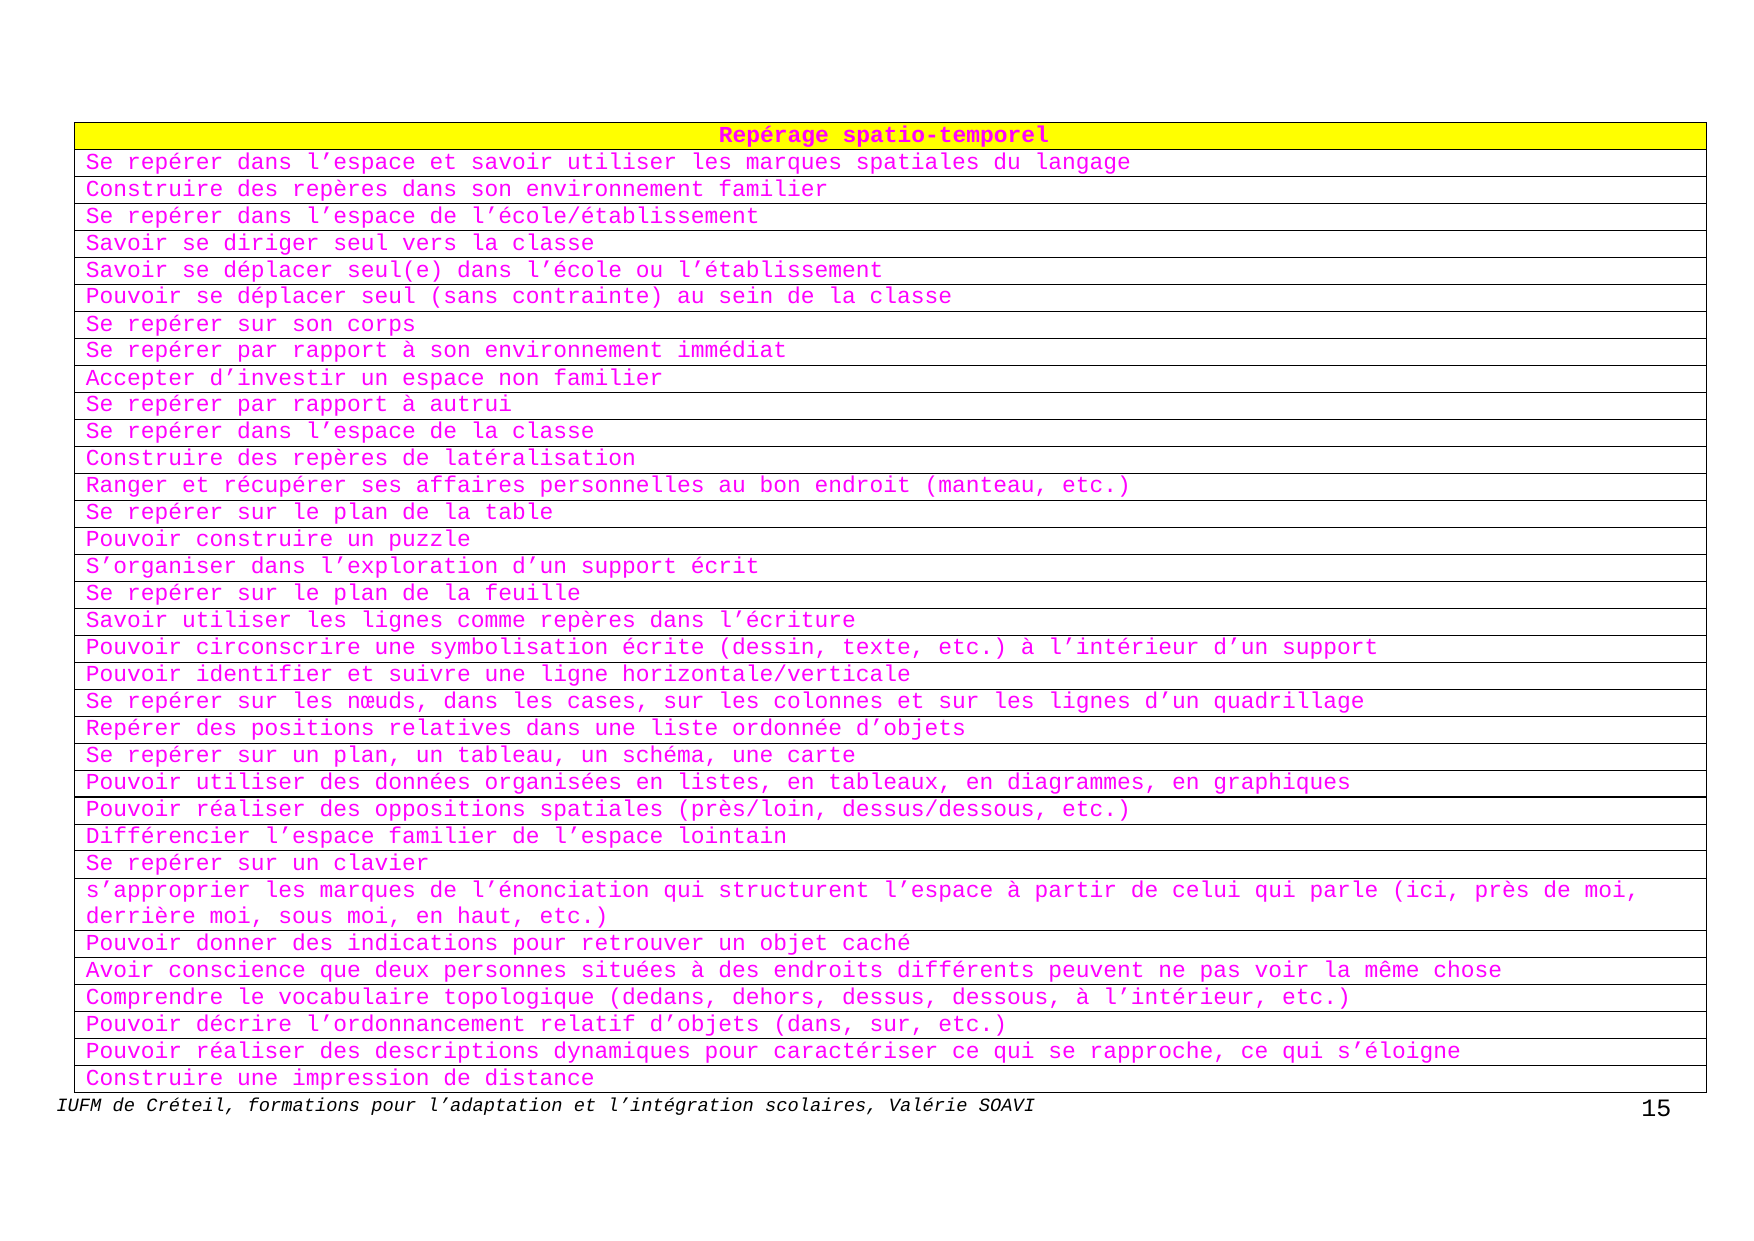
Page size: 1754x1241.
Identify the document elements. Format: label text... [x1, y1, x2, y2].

table_cell Se repérer dans l’espace de l’école/établissement [75, 204, 1706, 230]
table_cell Construire une impression de distance [75, 1066, 1706, 1092]
table_cell Pouvoir se déplacer seul (sans contrainte) au sein de la classe [75, 285, 1706, 311]
table_cell Accepter d’investir un espace non familier [75, 366, 1706, 392]
table_cell Pouvoir utiliser des données organisées en listes, en tableaux, en diagrammes, en graphiques [75, 771, 1706, 796]
table_cell Construire des repères de latéralisation [75, 447, 1706, 473]
table_cell Pouvoir réaliser des descriptions dynamiques pour caractériser ce qui se rapproche, ce qui s’éloigne [75, 1039, 1706, 1065]
table_cell Pouvoir décrire l’ordonnancement relatif d’objets (dans, sur, etc.) [75, 1012, 1706, 1038]
table_cell Différencier l’espace familier de l’espace lointain [75, 825, 1706, 850]
table_cell Se repérer sur son corps [75, 312, 1706, 338]
table_cell Pouvoir réaliser des oppositions spatiales (près/loin, dessus/dessous, etc.) [75, 798, 1706, 823]
table_cell Savoir se diriger seul vers la classe [75, 231, 1706, 257]
table_cell Se repérer sur le plan de la feuille [75, 582, 1706, 608]
table_cell S’organiser dans l’exploration d’un support écrit [75, 555, 1706, 581]
table_cell Se repérer par rapport à autrui [75, 393, 1706, 419]
table_cell Ranger et récupérer ses affaires personnelles au bon endroit (manteau, etc.) [75, 474, 1706, 500]
table_cell Pouvoir donner des indications pour retrouver un objet caché [75, 931, 1706, 957]
table_cell s’approprier les marques de l’énonciation qui structurent l’espace à partir de celui qui parle (ici, près de moi, derrière moi, sous moi, en haut, etc.) [75, 879, 1706, 930]
table_cell Se repérer sur le plan de la table [75, 501, 1706, 527]
table_cell Se repérer par rapport à son environnement immédiat [75, 339, 1706, 365]
table_cell Se repérer sur les nœuds, dans les cases, sur les colonnes et sur les lignes d’un quadrillage [75, 690, 1706, 716]
table_cell Se repérer dans l’espace de la classe [75, 420, 1706, 446]
table_cell Comprendre le vocabulaire topologique (dedans, dehors, dessus, dessous, à l’intérieur, etc.) [75, 985, 1706, 1011]
table_cell Repérer des positions relatives dans une liste ordonnée d’objets [75, 717, 1706, 742]
table_cell Savoir utiliser les lignes comme repères dans l’écriture [75, 609, 1706, 634]
table_cell Se repérer dans l’espace et savoir utiliser les marques spatiales du langage [75, 150, 1706, 176]
table_cell Construire des repères dans son environnement familier [75, 177, 1706, 203]
table_cell Se repérer sur un clavier [75, 851, 1706, 877]
table_cell Avoir conscience que deux personnes situées à des endroits différents peuvent ne pas voir la même chose [75, 958, 1706, 984]
table_header Repérage spatio-temporel [75, 123, 1706, 149]
table_cell Pouvoir circonscrire une symbolisation écrite (dessin, texte, etc.) à l’intérieur d’un support [75, 636, 1706, 662]
table_cell Savoir se déplacer seul(e) dans l’école ou l’établissement [75, 258, 1706, 284]
table_cell Se repérer sur un plan, un tableau, un schéma, une carte [75, 744, 1706, 769]
table_cell Pouvoir identifier et suivre une ligne horizontale/verticale [75, 663, 1706, 688]
table_cell Pouvoir construire un puzzle [75, 528, 1706, 554]
